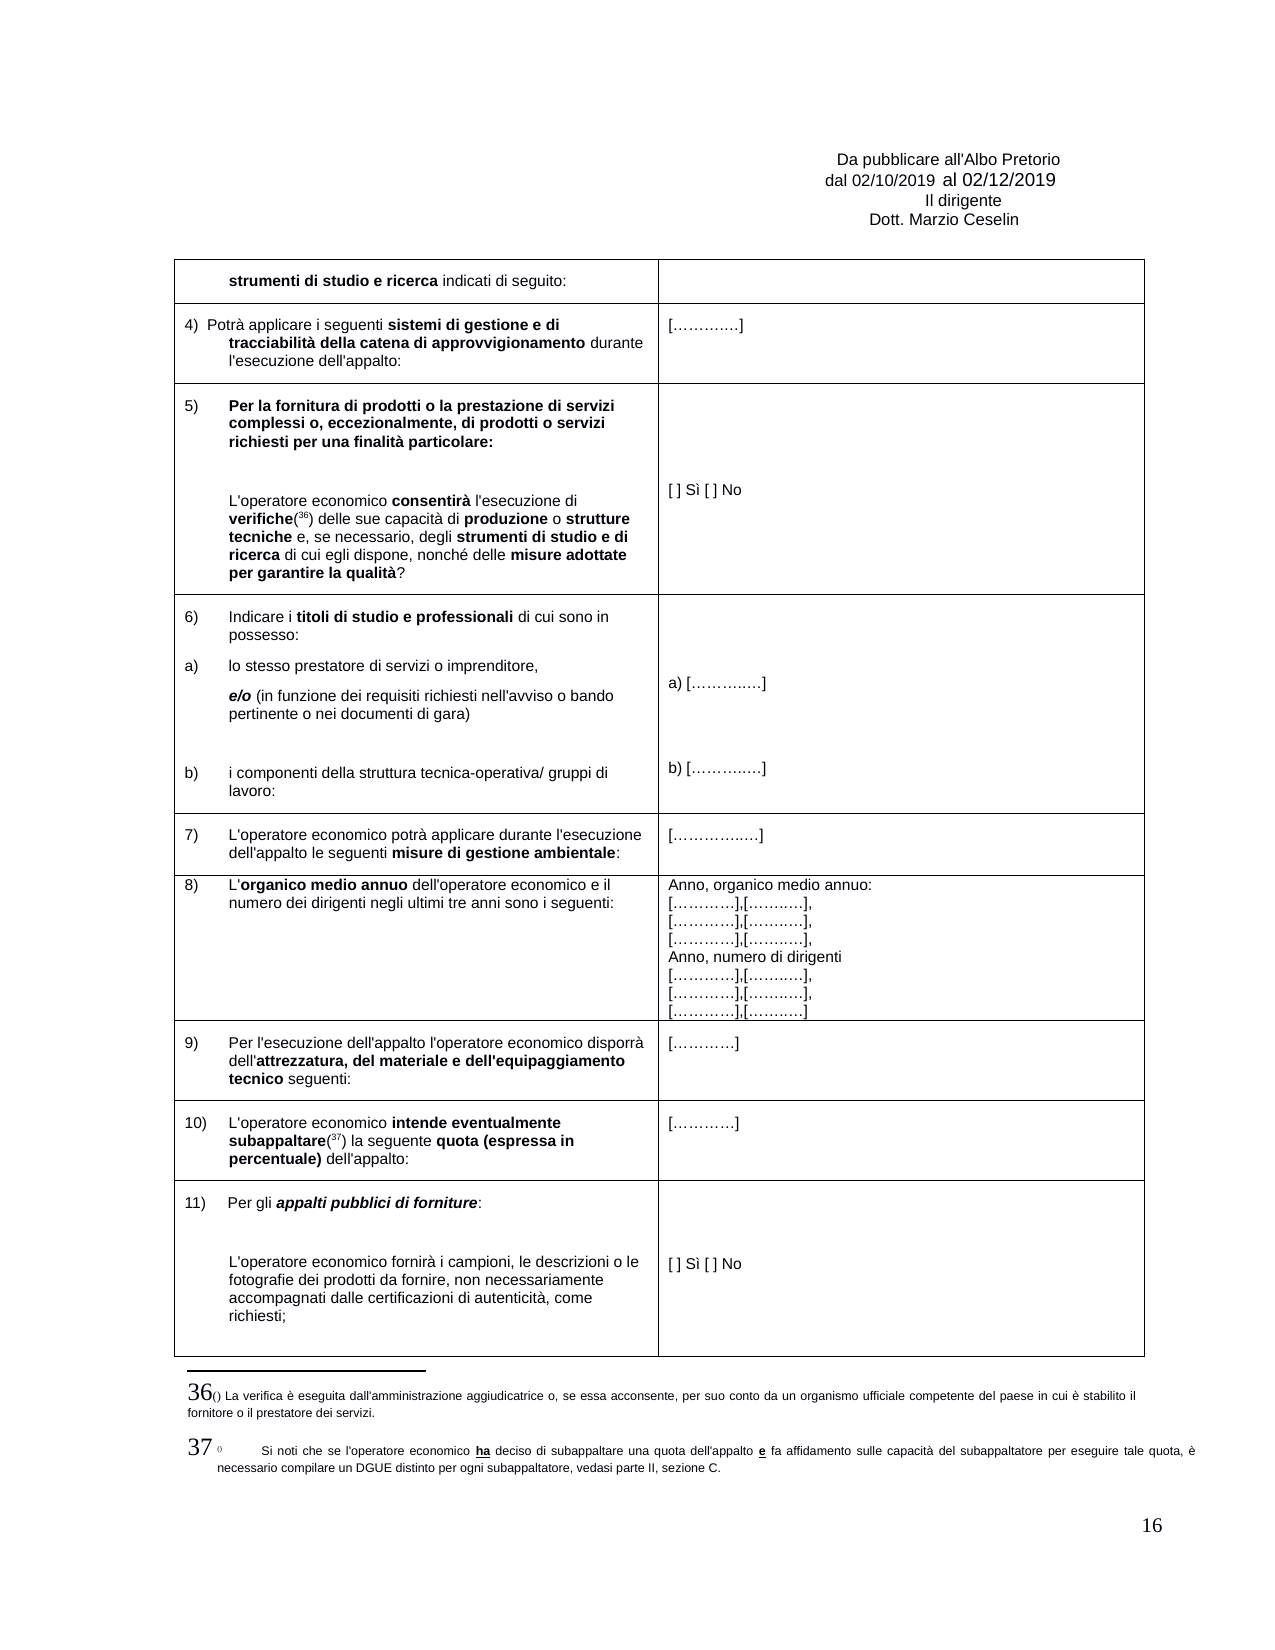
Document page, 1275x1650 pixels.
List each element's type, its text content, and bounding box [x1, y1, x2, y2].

table_cell […………..…] [659, 814, 1144, 875]
table_cell 6) Indicare i titoli di studio e professionali di cui sono in possesso: a) lo stesso prestatore di servizi o imprenditore, e/o (in funzione dei requisiti richiesti nell'avviso o bando pertinente o nei documenti di gara) b) i componenti della struttura tecnica-operativa/ gruppi di lavoro: [175, 595, 658, 813]
table_cell [ ] Sì [ ] No [659, 1181, 1144, 1356]
table_cell 4) Potrà applicare i seguenti sistemi di gestione e di tracciabilità della catena di approvvigionamento durante l'esecuzione dell'appalto: [175, 304, 658, 383]
table_cell Anno, organico medio annuo: […………],[……..…], […………],[……..…], […………],[……..…], Anno, numero di dirigenti […………],[……..…], […………],[……..…], […………],[……..…] [659, 876, 1144, 1020]
table_cell 9) Per l'esecuzione dell'appalto l'operatore economico disporrà dell'attrezzatura, del materiale e dell'equipaggiamento tecnico seguenti: [175, 1021, 658, 1100]
table_cell 8) L'organico medio annuo dell'operatore economico e il numero dei dirigenti negli ultimi tre anni sono i seguenti: [175, 876, 658, 1020]
table_cell […………] [659, 1021, 1144, 1100]
table_cell a) [………..…] b) [………..…] [659, 595, 1144, 813]
table_cell [659, 260, 1144, 303]
table_cell 7) L'operatore economico potrà applicare durante l'esecuzione dell'appalto le seguenti misure di gestione ambientale: [175, 814, 658, 875]
table_cell strumenti di studio e ricerca indicati di seguito: [175, 260, 658, 303]
table_cell [……….…] [659, 304, 1144, 383]
table_cell [ ] Sì [ ] No [659, 384, 1144, 594]
table_cell 11) Per gli appalti pubblici di forniture: L'operatore economico fornirà i campioni, le descrizioni o le fotografie dei prodotti da fornire, non necessariamente accompagnati dalle certificazioni di autenticità, come richiesti; [175, 1181, 658, 1356]
table_cell 5) Per la fornitura di prodotti o la prestazione di servizi complessi o, eccezionalmente, di prodotti o servizi richiesti per una finalità particolare: L'operatore economico consentirà l'esecuzione di verifiche() delle sue capacità di produzione o strutture tecniche e, se necessario, degli strumenti di studio e di ricerca di cui egli dispone, nonché delle misure adottate per garantire la qualità? [175, 384, 658, 594]
table_cell 10) L'operatore economico intende eventualmente subappaltare() la seguente quota (espressa in percentuale) dell'appalto: [175, 1101, 658, 1180]
table_cell […………] [659, 1101, 1144, 1180]
